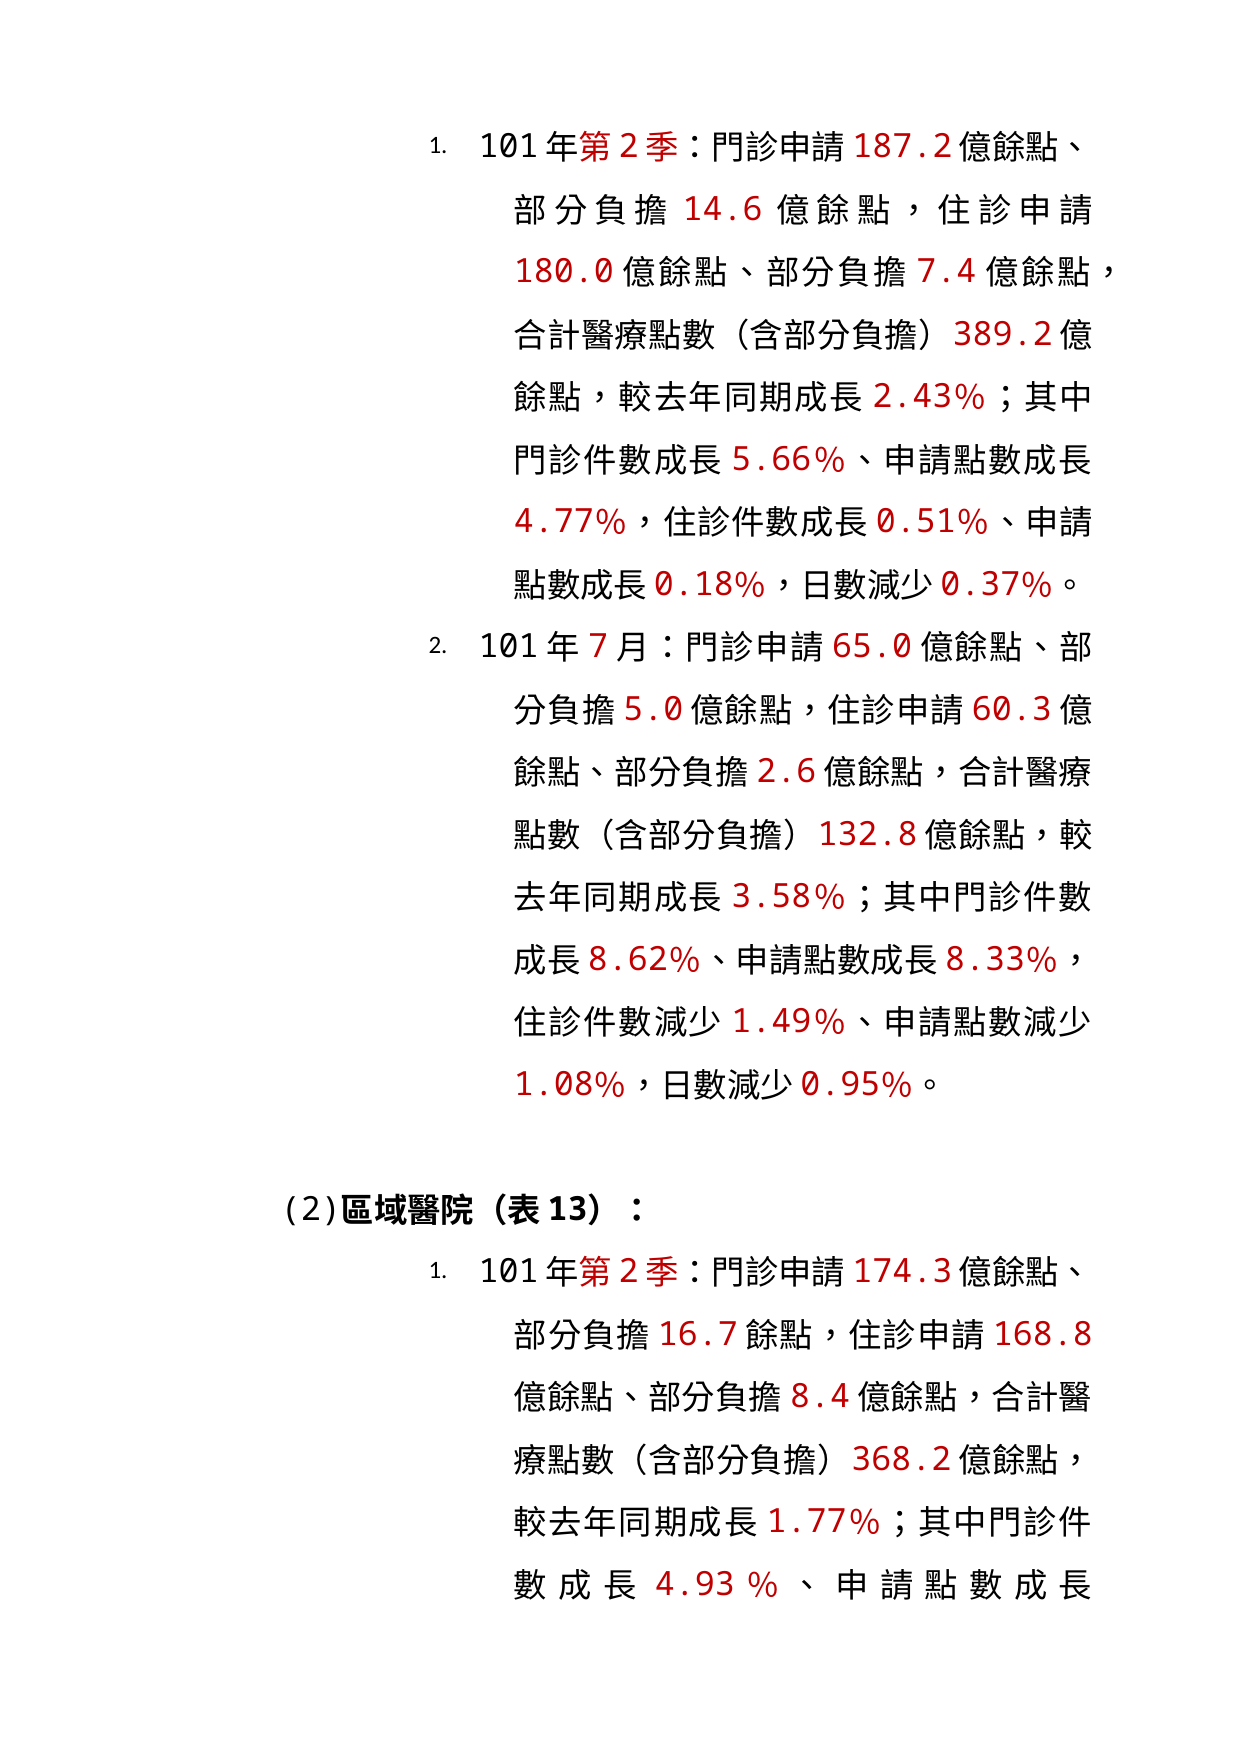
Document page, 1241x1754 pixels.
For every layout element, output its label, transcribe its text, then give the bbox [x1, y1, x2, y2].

list 區域醫院（表13）： [281, 1166, 1093, 1228]
list 101年7月：門診申請65.0億餘點、部分負擔5.0億餘點，住診申請60.3億餘點、部分負擔2.6億餘點，合計醫療點數（含部分負擔）132.8億餘點，較去年同期成長3.58％；其中門診件數成長8.62％、申請點數成長8.33％，住診件數減少1.49％、申請點數減少1.08％，日數減少0.95％。 [428, 603, 1093, 1103]
list 101年第2季：門診申請187.2億餘點、部分負擔14.6億餘點，住診申請180.0億餘點、部分負擔7.4億餘點，合計醫療點數（含部分負擔）389.2億餘點，較去年同期成長2.43％；其中門診件數成長5.66％、申請點數成長4.77％，住診件數成長0.51％、申請點數成長0.18％，日數減少0.37％。 [428, 103, 1093, 603]
list 101年第2季：門診申請174.3億餘點、部分負擔16.7餘點，住診申請168.8億餘點、部分負擔8.4億餘點，合計醫療點數（含部分負擔）368.2億餘點，較去年同期成長1.77％；其中門診件數成長4.93％、申請點數成長 [428, 1228, 1093, 1603]
